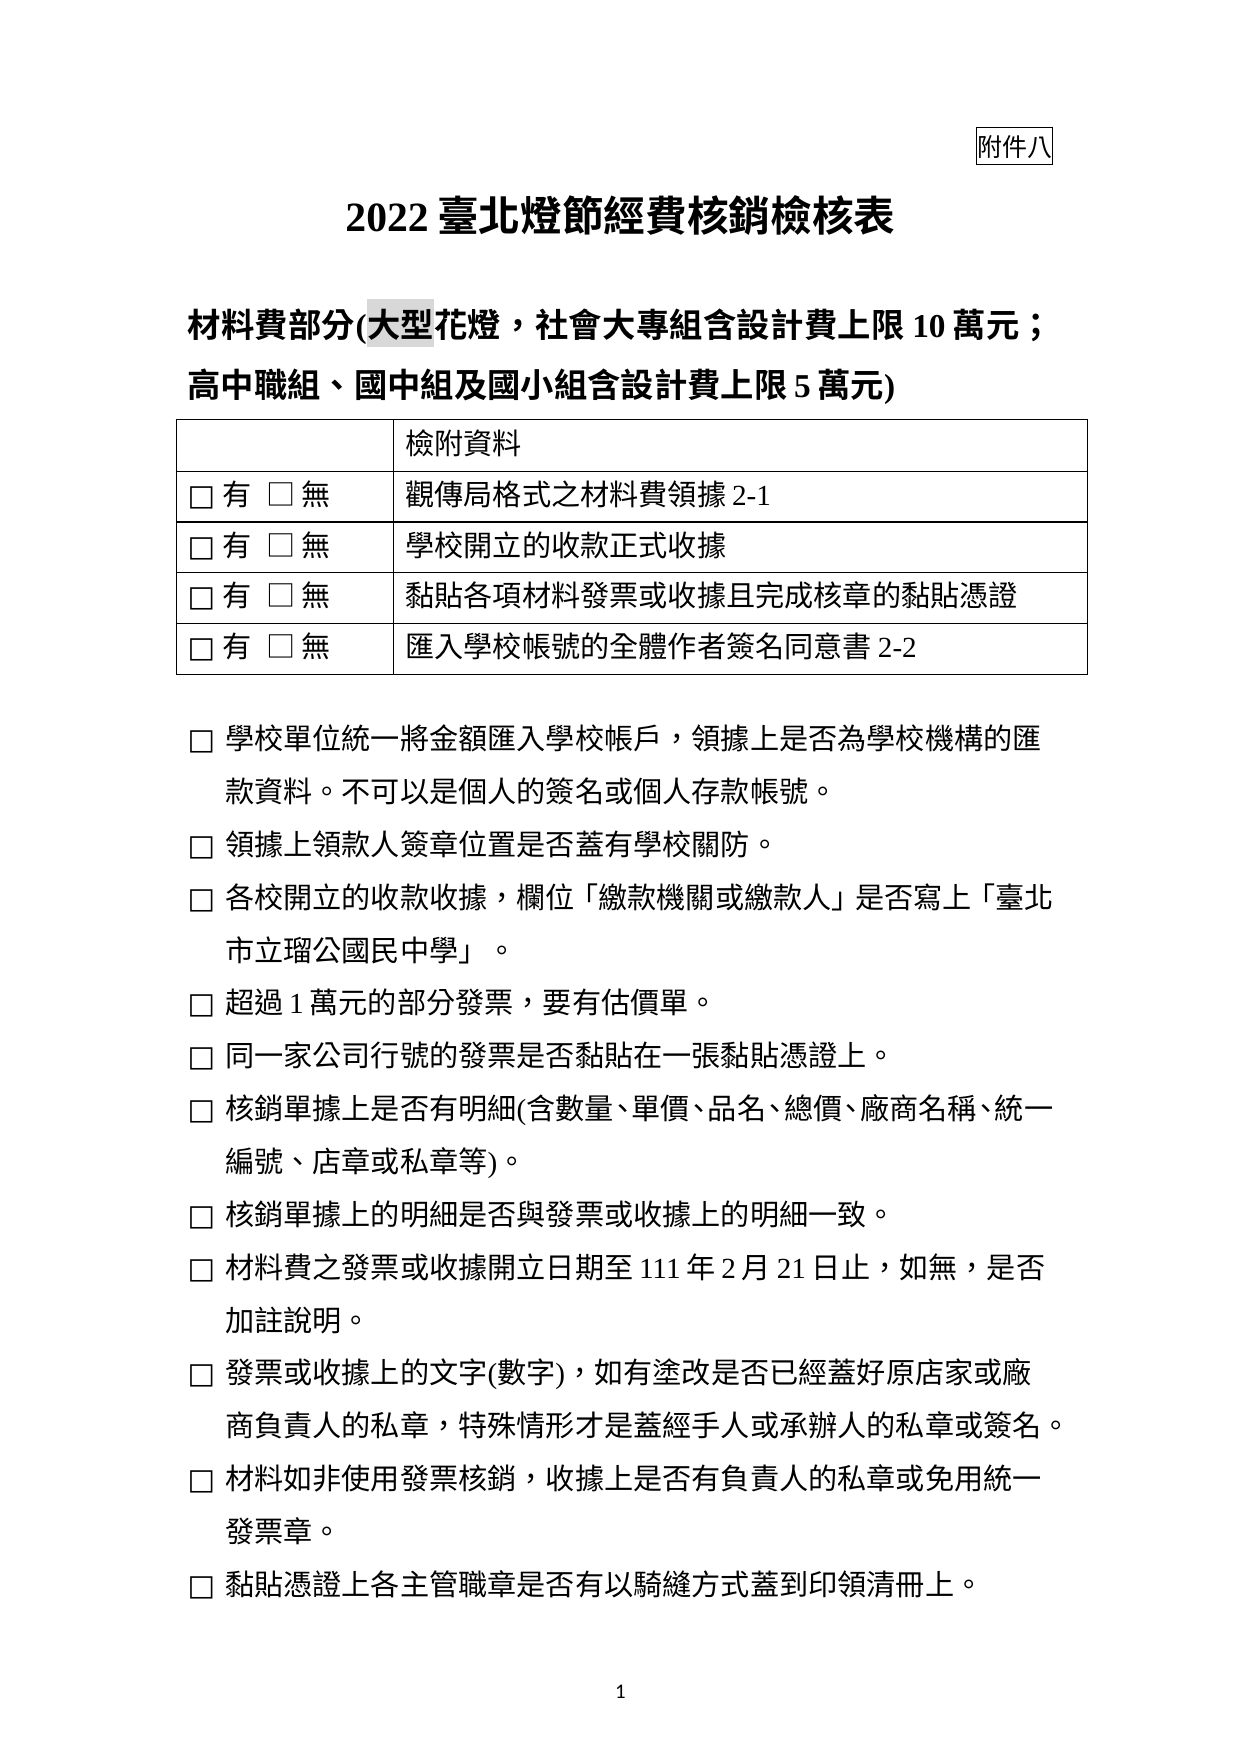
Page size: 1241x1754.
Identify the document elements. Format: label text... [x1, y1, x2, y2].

text 2022臺北燈節經費核銷檢核表 [187, 183, 1053, 243]
text 材料費部分(大型花燈，社會大專組含設計費上限10萬元； [187, 299, 1053, 347]
list 核銷單據上的明細是否與發票或收據上的明細一致。 [187, 1191, 1053, 1234]
list 領據上領款人簽章位置是否蓋有學校關防。 [187, 821, 1053, 864]
list 材料費之發票或收據開立日期至111年2月21日止，如無，是否加註說明。 [187, 1244, 1053, 1339]
table_cell □ 有 □ 無 [177, 573, 393, 622]
table_cell □ 有 □ 無 [177, 523, 393, 572]
list 發票或收據上的文字(數字)，如有塗改是否已經蓋好原店家或廠商負責人的私章，特殊情形才是蓋經手人或承辦人的私章或簽名。 [187, 1350, 1053, 1445]
list 超過1萬元的部分發票，要有估價單。 [187, 980, 1053, 1022]
table_cell □ 有 □ 無 [177, 472, 393, 521]
text 高中職組、國中組及國小組含設計費上限5萬元) [187, 359, 1053, 407]
list 材料如非使用發票核銷，收據上是否有負責人的私章或免用統一發票章。 [187, 1456, 1053, 1551]
table_cell □ 有 □ 無 [177, 624, 393, 674]
table_cell 黏貼各項材料發票或收據且完成核章的黏貼憑證 [394, 573, 1087, 622]
table_header [177, 420, 393, 471]
table_cell 匯入學校帳號的全體作者簽名同意書2-2 [394, 624, 1087, 674]
table_header 檢附資料 [394, 420, 1087, 471]
list 學校單位統一將金額匯入學校帳戶，領據上是否為學校機構的匯款資料。不可以是個人的簽名或個人存款帳號。 [187, 716, 1053, 811]
list 各校開立的收款收據，欄位「繳款機關或繳款人」是否寫上「臺北市立瑠公國民中學」。 [187, 874, 1053, 969]
table_cell 學校開立的收款正式收據 [394, 523, 1087, 572]
list 黏貼憑證上各主管職章是否有以騎縫方式蓋到印領清冊上。 [187, 1562, 1053, 1604]
text 附件八 [187, 108, 1053, 183]
table_cell 觀傳局格式之材料費領據2-1 [394, 472, 1087, 521]
list 核銷單據上是否有明細(含數量、單價、品名、總價、廠商名稱、統一編號、店章或私章等)。 [187, 1086, 1053, 1181]
list 同一家公司行號的發票是否黏貼在一張黏貼憑證上。 [187, 1033, 1053, 1075]
